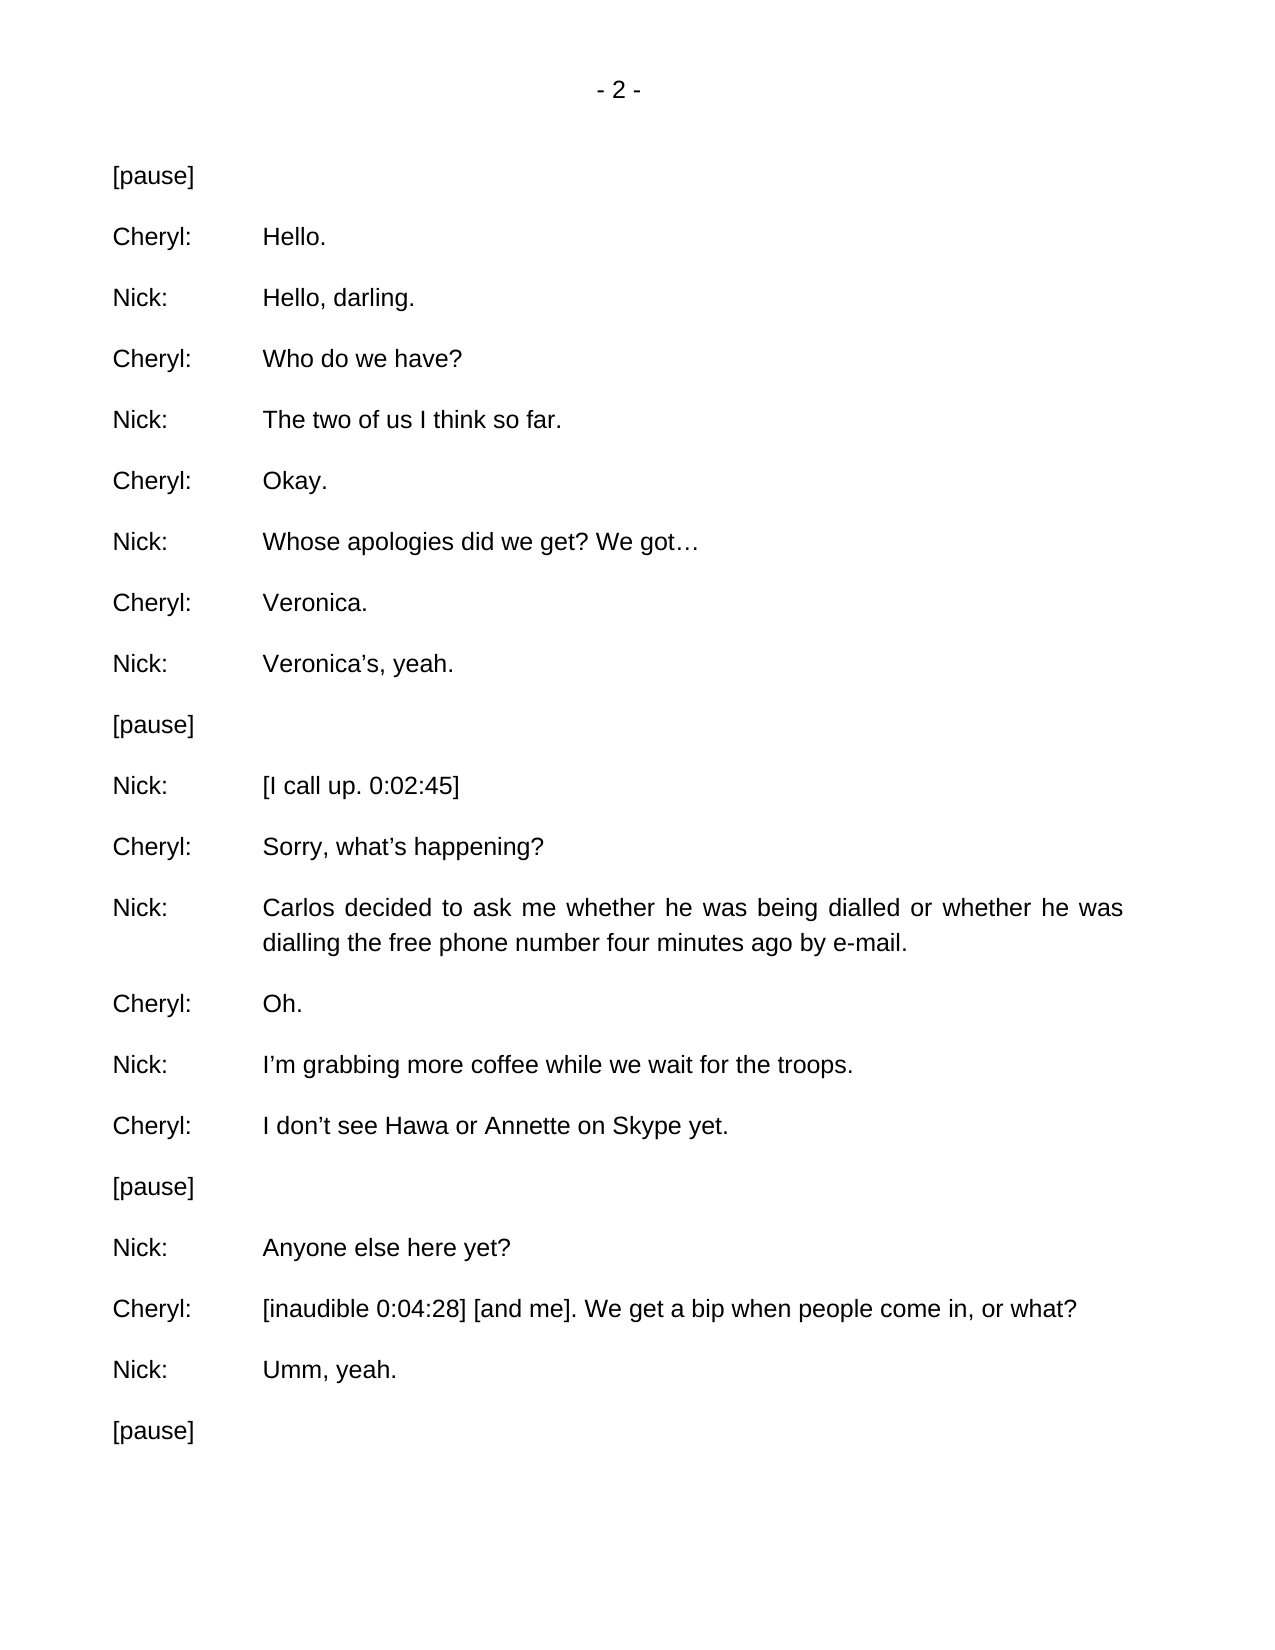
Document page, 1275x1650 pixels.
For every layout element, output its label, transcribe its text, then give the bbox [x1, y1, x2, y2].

text Cheryl: Who do we have? [112, 344, 1125, 373]
text Cheryl: Veronica. [112, 588, 1125, 617]
text [pause] [112, 1416, 1125, 1445]
text Nick: Umm, yeah. [112, 1355, 1125, 1384]
text Nick: Veronica’s, yeah. [112, 649, 1125, 677]
text Nick: Whose apologies did we get? We got… [112, 527, 1125, 556]
text Cheryl: Okay. [112, 466, 1125, 495]
text Cheryl: Sorry, what’s happening? [112, 832, 1125, 860]
text Nick: [I call up. 0:02:45] [112, 771, 1125, 799]
text Cheryl: I don’t see Hawa or Annette on Skype yet. [112, 1111, 1125, 1140]
text [pause] [112, 1172, 1125, 1201]
text Nick: I’m grabbing more coffee while we wait for the troops. [112, 1050, 1125, 1079]
text Cheryl: [inaudible 0:04:28] [and me]. We get a bip when people come in, or what? [112, 1294, 1125, 1323]
text Nick: Anyone else here yet? [112, 1233, 1125, 1262]
text Nick: Carlos decided to ask me whether he was being dialled or whether he was dialling the free phone number four minutes ago by e-mail. [112, 892, 1125, 957]
text Nick: The two of us I think so far. [112, 405, 1125, 434]
text [pause] [112, 710, 1125, 738]
text Cheryl: Oh. [112, 989, 1125, 1018]
text Nick: Hello, darling. [112, 283, 1125, 312]
text Cheryl: Hello. [112, 222, 1125, 251]
text [pause] [112, 161, 1125, 190]
